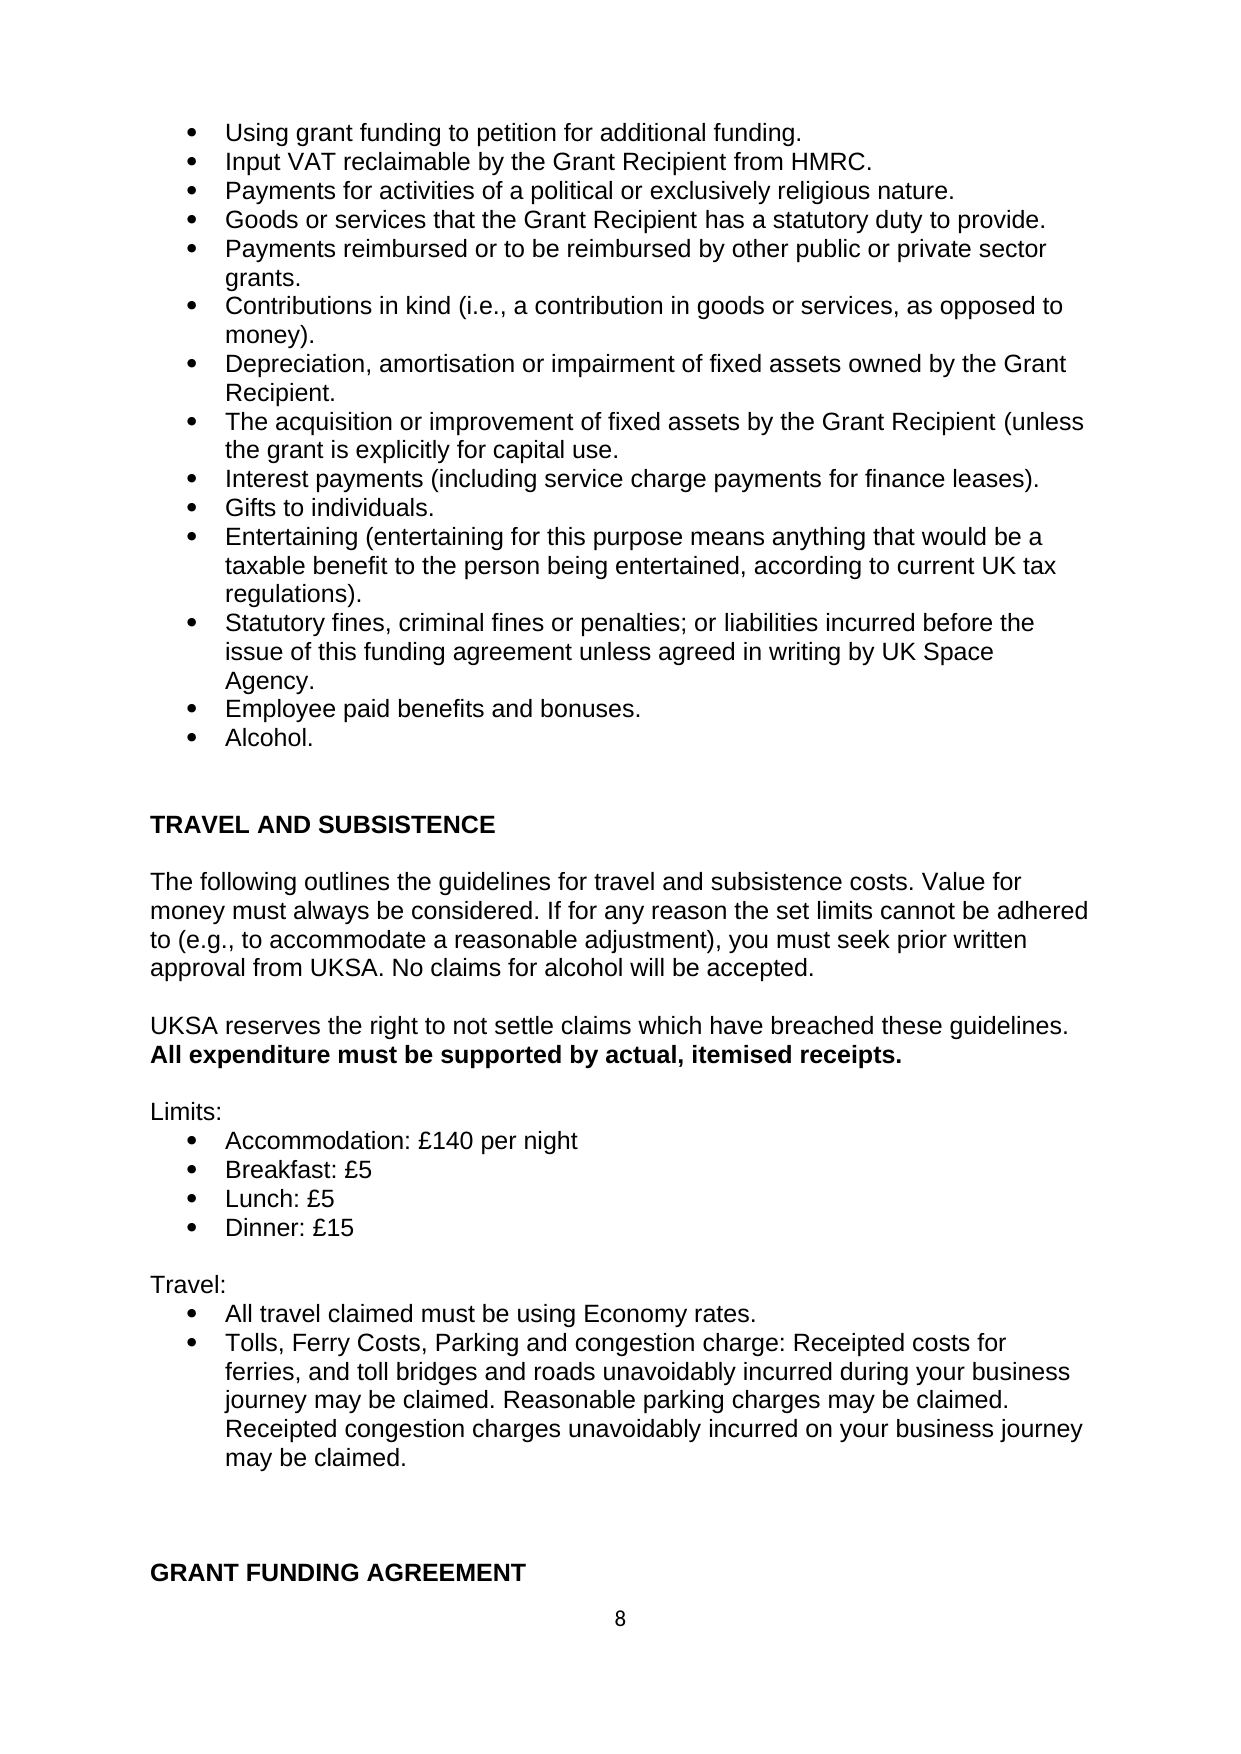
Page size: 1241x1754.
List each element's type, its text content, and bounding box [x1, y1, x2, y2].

list Input VAT reclaimable by the Grant Recipient from HMRC. [187, 147, 1090, 176]
list Goods or services that the Grant Recipient has a statutory duty to provide. [187, 205, 1090, 234]
list Alcohol. [187, 723, 1090, 752]
text Limits: [150, 1097, 1090, 1126]
text GRANT FUNDING AGREEMENT [150, 1558, 1090, 1587]
list Depreciation, amortisation or impairment of fixed assets owned by the Grant Recipient. [187, 349, 1090, 406]
text TRAVEL AND SUBSISTENCE [150, 810, 1090, 838]
list Tolls, Ferry Costs, Parking and congestion charge: Receipted costs for ferries, and toll bridges and roads unavoidably incurred during your business journey may be claimed. Reasonable parking charges may be claimed. Receipted congestion charges unavoidably incurred on your business journey may be claimed. [187, 1328, 1090, 1500]
list The acquisition or improvement of fixed assets by the Grant Recipient (unless the grant is explicitly for capital use. [187, 406, 1090, 464]
list Lunch: £5 [187, 1184, 1090, 1212]
list Breakfast: £5 [187, 1155, 1090, 1184]
list Payments for activities of a political or exclusively religious nature. [187, 176, 1090, 205]
list Statutory fines, criminal fines or penalties; or liabilities incurred before the issue of this funding agreement unless agreed in writing by UK Space Agency. [187, 608, 1090, 694]
list Dinner: £15 [187, 1212, 1090, 1241]
list Gifts to individuals. [187, 493, 1090, 522]
list Payments reimbursed or to be reimbursed by other public or private sector grants. [187, 234, 1090, 291]
list Contributions in kind (i.e., a contribution in goods or services, as opposed to money). [187, 291, 1090, 349]
text UKSA reserves the right to not settle claims which have breached these guidelines. All expenditure must be supported by actual, itemised receipts. [150, 1011, 1090, 1068]
list Interest payments (including service charge payments for finance leases). [187, 464, 1090, 493]
list Entertaining (entertaining for this purpose means anything that would be a taxable benefit to the person being entertained, according to current UK tax regulations). [187, 522, 1090, 608]
list Accommodation: £140 per night [187, 1126, 1090, 1155]
text Travel: [150, 1241, 1090, 1299]
list Employee paid benefits and bonuses. [187, 694, 1090, 723]
list All travel claimed must be using Economy rates. [187, 1299, 1090, 1328]
list Using grant funding to petition for additional funding. [187, 118, 1090, 147]
text The following outlines the guidelines for travel and subsistence costs. Value for money must always be considered. If for any reason the set limits cannot be adhered to (e.g., to accommodate a reasonable adjustment), you must seek prior written approval from UKSA. No claims for alcohol will be accepted. [150, 867, 1090, 982]
